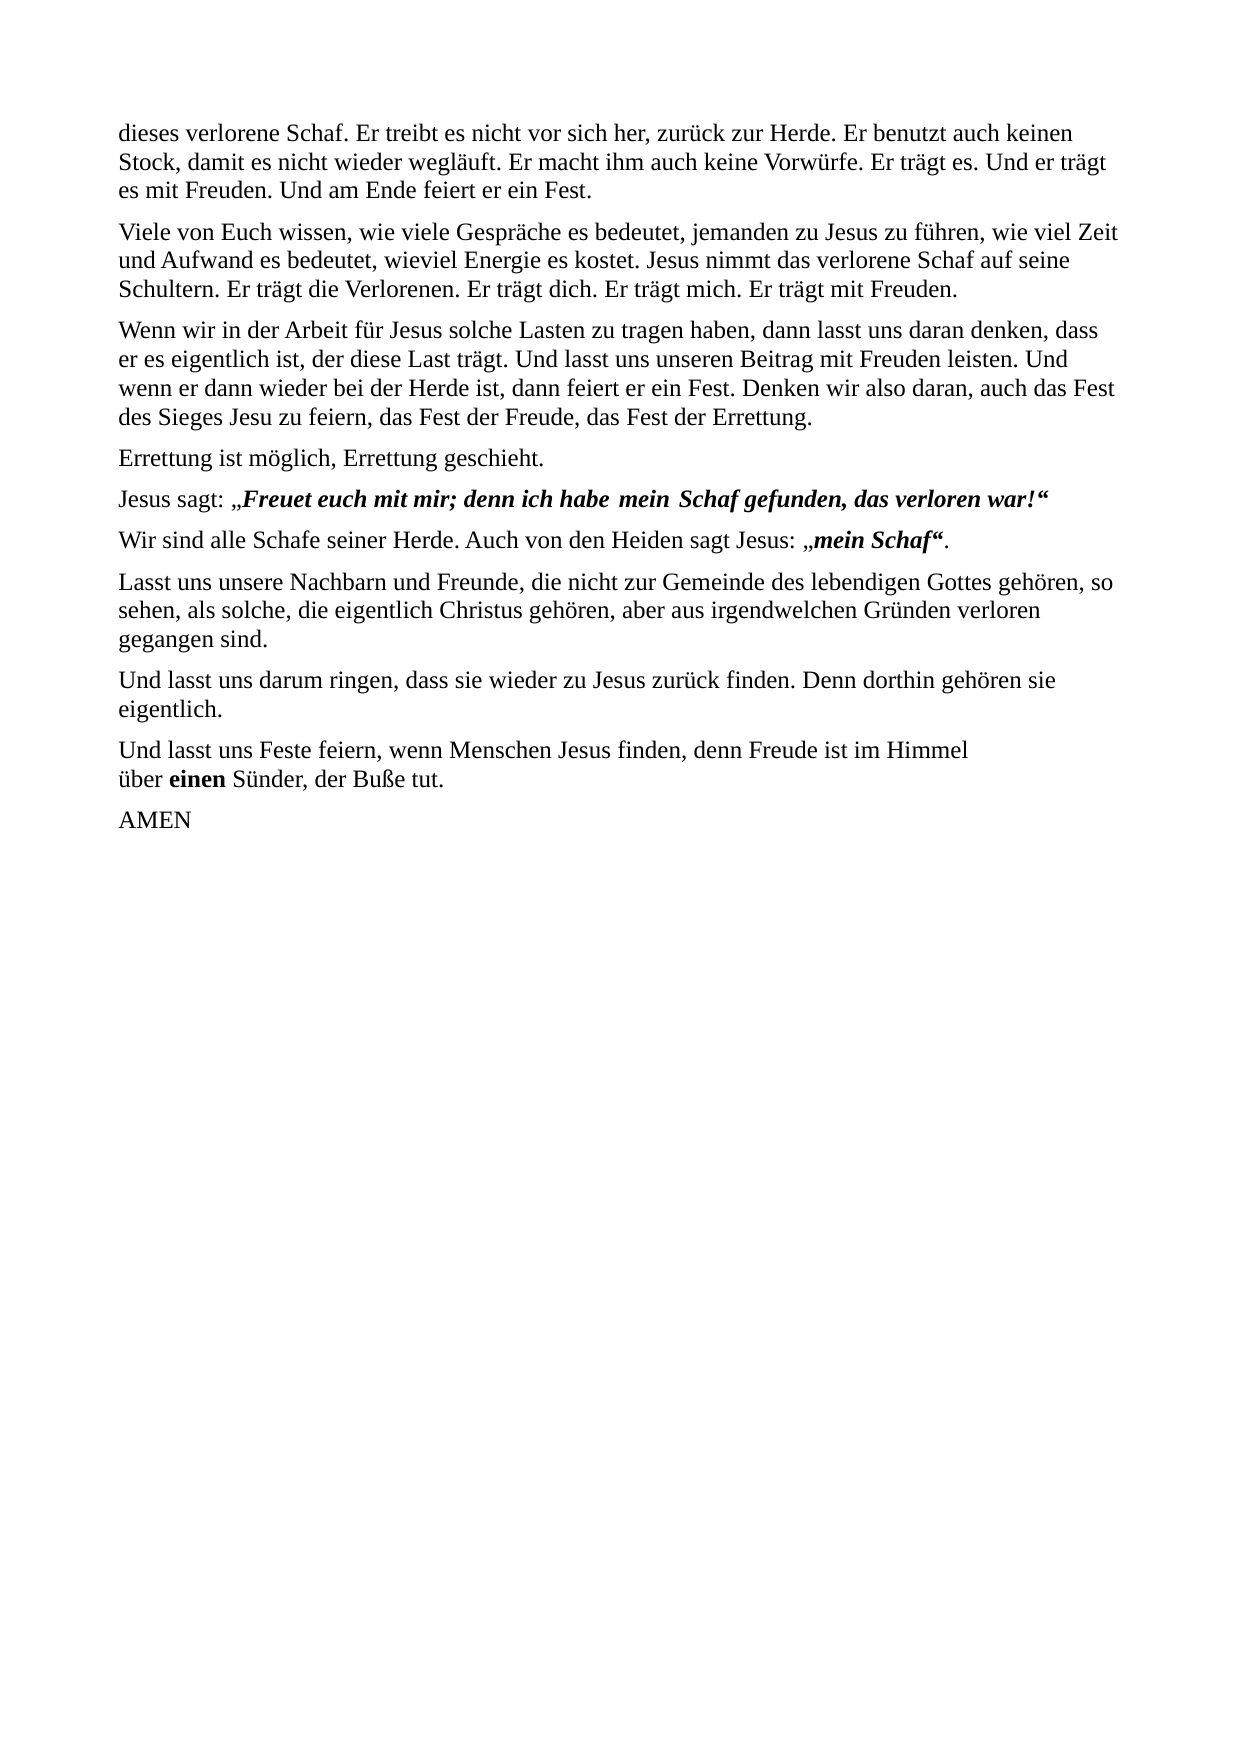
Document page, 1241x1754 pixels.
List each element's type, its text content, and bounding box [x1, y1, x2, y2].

text dieses verlorene Schaf. Er treibt es nicht vor sich her, zurück zur Herde. Er benutzt auch keinen Stock, damit es nicht wieder wegläuft. Er macht ihm auch keine Vorwürfe. Er trägt es. Und er trägt es mit Freuden. Und am Ende feiert er ein Fest. [118, 118, 1122, 204]
text Lasst uns unsere Nachbarn und Freunde, die nicht zur Gemeinde des lebendigen Gottes gehören, so sehen, als solche, die eigentlich Christus gehören, aber aus irgendwelchen Gründen verloren gegangen sind. [118, 567, 1122, 653]
text Und lasst uns darum ringen, dass sie wieder zu Jesus zurück finden. Denn dorthin gehören sie eigentlich. [118, 666, 1122, 723]
text AMEN [118, 806, 1122, 834]
text Viele von Euch wissen, wie viele Gespräche es bedeutet, jemanden zu Jesus zu führen, wie viel Zeit und Aufwand es bedeutet, wieviel Energie es kostet. Jesus nimmt das verlorene Schaf auf seine Schultern. Er trägt die Verlorenen. Er trägt dich. Er trägt mich. Er trägt mit Freuden. [118, 217, 1122, 303]
text Wir sind alle Schafe seiner Herde. Auch von den Heiden sagt Jesus: „mein Schaf“. [118, 526, 1122, 554]
text Errettung ist möglich, Errettung geschieht. [118, 443, 1122, 472]
text Jesus sagt: „Freuet euch mit mir; denn ich habe mein Schaf gefunden, das verloren war!“ [118, 484, 1122, 513]
text Und lasst uns Feste feiern, wenn Menschen Jesus finden, denn Freude ist im Himmel über einen Sünder, der Buße tut. [118, 736, 1122, 793]
text Wenn wir in der Arbeit für Jesus solche Lasten zu tragen haben, dann lasst uns daran denken, dass er es eigentlich ist, der diese Last trägt. Und lasst uns unseren Beitrag mit Freuden leisten. Und wenn er dann wieder bei der Herde ist, dann feiert er ein Fest. Denken wir also daran, auch das Fest des Sieges Jesu zu feiern, das Fest der Freude, das Fest der Errettung. [118, 316, 1122, 431]
